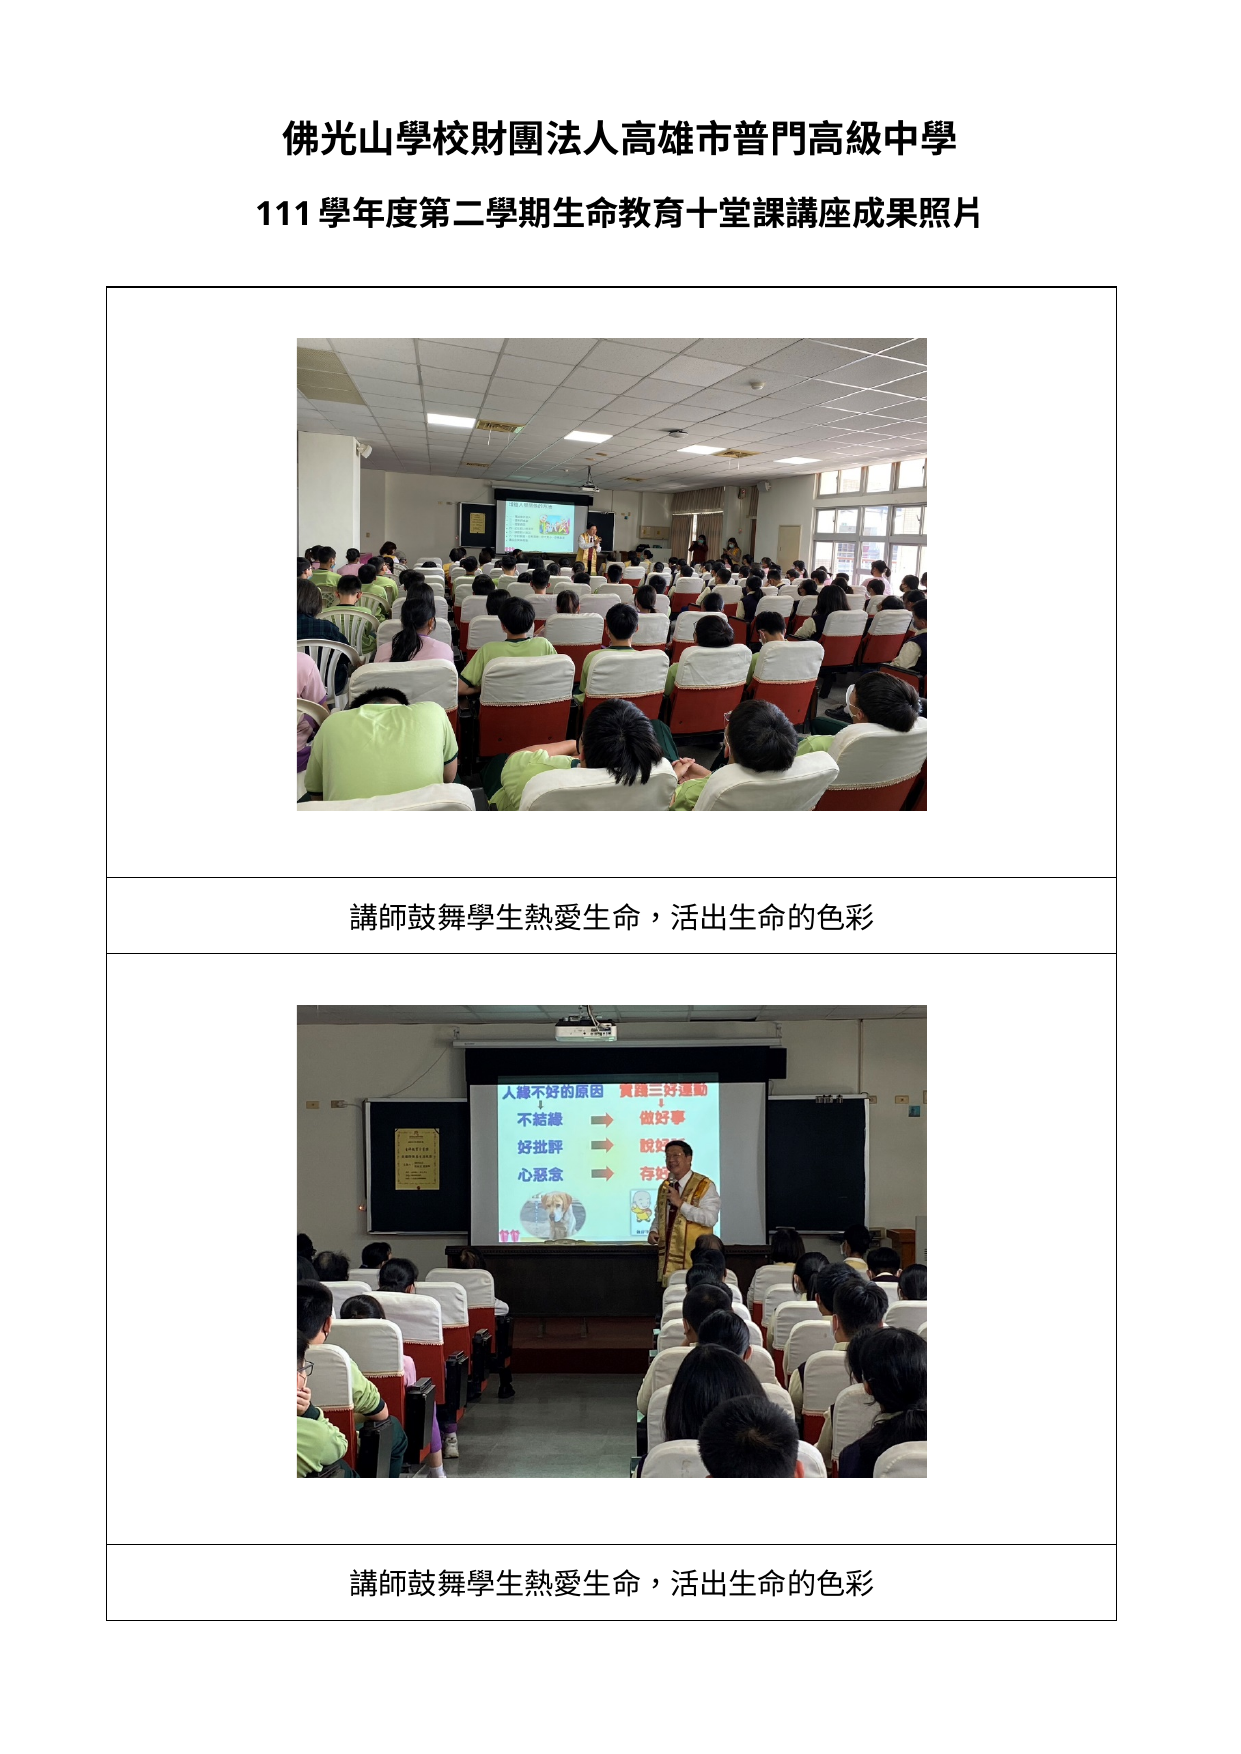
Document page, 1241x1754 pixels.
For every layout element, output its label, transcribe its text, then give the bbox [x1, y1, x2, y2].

text 111學年度第二學期生命教育十堂課講座成果照片 [118, 174, 1122, 249]
table_header [107, 288, 1116, 877]
table_cell [107, 954, 1116, 1543]
picture [296, 338, 927, 811]
text 佛光山學校財團法人高雄市普門高級中學 [118, 99, 1122, 174]
table_cell 講師鼓舞學生熱愛生命，活出生命的色彩 [107, 1545, 1116, 1619]
picture [296, 1005, 927, 1478]
table_cell 講師鼓舞學生熱愛生命，活出生命的色彩 [107, 878, 1116, 953]
